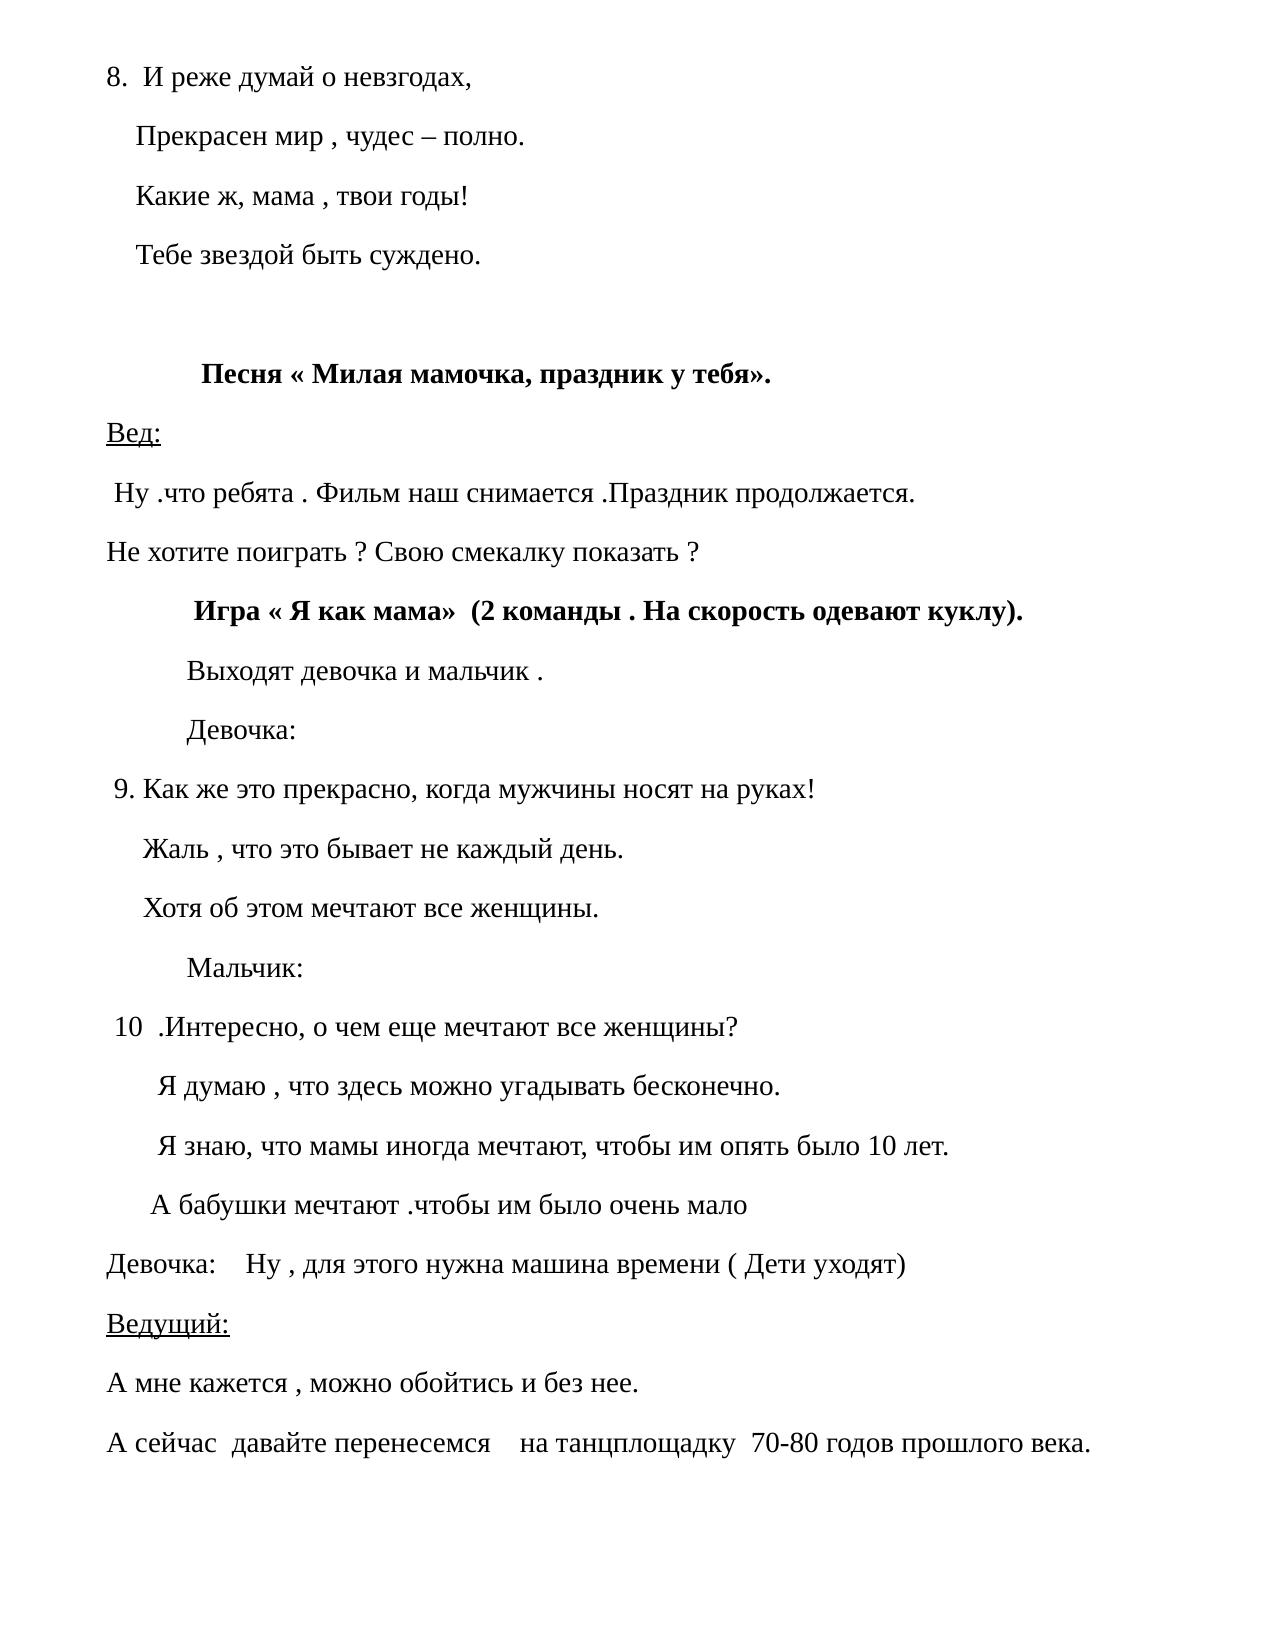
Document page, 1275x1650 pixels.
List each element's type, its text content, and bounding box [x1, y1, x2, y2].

text А сейчас давайте перенесемся на танцплощадку 70-80 годов прошлого века. [106, 1425, 1275, 1458]
text Жаль , что это бывает не каждый день. [106, 831, 1275, 864]
text Хотя об этом мечтают все женщины. [106, 890, 1275, 924]
text 9. Как же это прекрасно, когда мужчины носят на руках! [106, 772, 1275, 805]
text Игра « Я как мама» (2 команды . На скорость одевают куклу). [106, 593, 1275, 627]
text Вед: [106, 415, 1275, 449]
text А мне кажется , можно обойтись и без нее. [106, 1365, 1275, 1399]
text Девочка: Ну , для этого нужна машина времени ( Дети уходят) [106, 1247, 1275, 1280]
text Ведущий: [106, 1306, 1275, 1339]
text Ну .что ребята . Фильм наш снимается .Праздник продолжается. [106, 475, 1275, 508]
text Тебе звездой быть суждено. [106, 237, 1275, 271]
text Песня « Милая мамочка, праздник у тебя». [106, 356, 1275, 389]
text Выходят девочка и мальчик . [106, 653, 1275, 686]
text А бабушки мечтают .чтобы им было очень мало [106, 1187, 1275, 1221]
text Я знаю, что мамы иногда мечтают, чтобы им опять было 10 лет. [106, 1128, 1275, 1161]
text Не хотите поиграть ? Свою смекалку показать ? [106, 534, 1275, 568]
text 8. И реже думай о невзгодах, [106, 59, 1275, 93]
text Девочка: [106, 712, 1275, 746]
text 10 .Интересно, о чем еще мечтают все женщины? [106, 1009, 1275, 1043]
text Мальчик: [106, 950, 1275, 983]
text Я думаю , что здесь можно угадывать бесконечно. [106, 1068, 1275, 1102]
text Какие ж, мама , твои годы! [106, 178, 1275, 211]
text Прекрасен мир , чудес – полно. [106, 118, 1275, 152]
